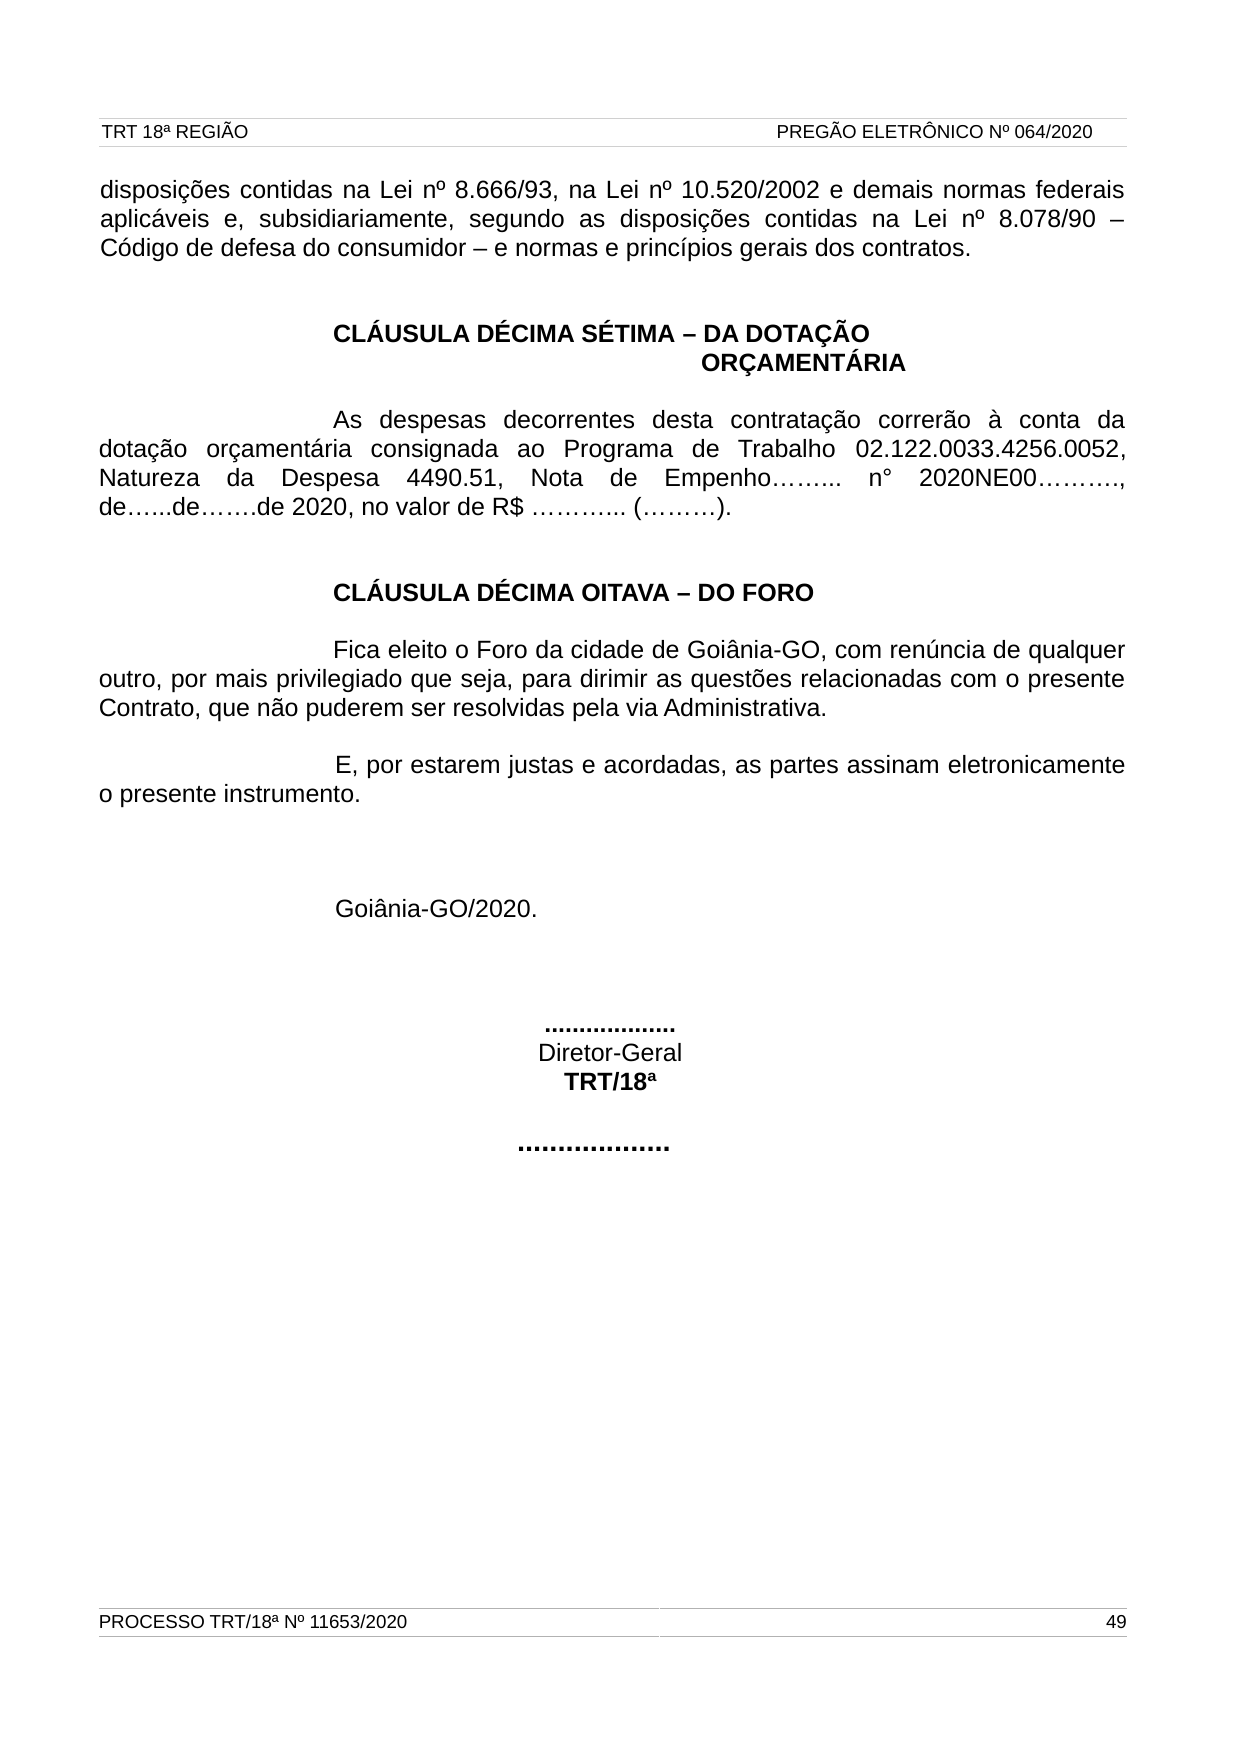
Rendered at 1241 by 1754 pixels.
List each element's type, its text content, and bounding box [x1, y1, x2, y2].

text ................... [98, 1009, 1122, 1038]
text Goiânia-GO/2020. [98, 894, 1127, 923]
text CLÁUSULA DÉCIMA SÉTIMA – DA DOTAÇÃO [98, 319, 1127, 348]
text As despesas decorrentes desta contratação correrão à conta da dotação orçamentária consignada ao Programa de Trabalho 02.122.0033.4256.0052, Natureza da Despesa 4490.51, Nota de Empenho……... n° 2020NE00………., de…...de…….de 2020, no valor de R$ ………... (………). [98, 405, 1127, 520]
text ORÇAMENTÁRIA [98, 348, 1127, 376]
text E, por estarem justas e acordadas, as partes assinam eletronicamente o presente instrumento. [98, 750, 1127, 808]
text disposições contidas na Lei nº 8.666/93, na Lei nº 10.520/2002 e demais normas federais aplicáveis e, subsidiariamente, segundo as disposições contidas na Lei nº 8.078/90 – Código de defesa do consumidor – e normas e princípios gerais dos contratos. [100, 175, 1127, 261]
text CLÁUSULA DÉCIMA OITAVA – DO FORO [98, 578, 1127, 606]
text TRT/18ª [98, 1066, 1122, 1095]
text ................... [476, 1124, 1127, 1157]
text Fica eleito o Foro da cidade de Goiânia-GO, com renúncia de qualquer outro, por mais privilegiado que seja, para dirimir as questões relacionadas com o presente Contrato, que não puderem ser resolvidas pela via Administrativa. [98, 635, 1127, 721]
text Diretor-Geral [98, 1038, 1122, 1066]
